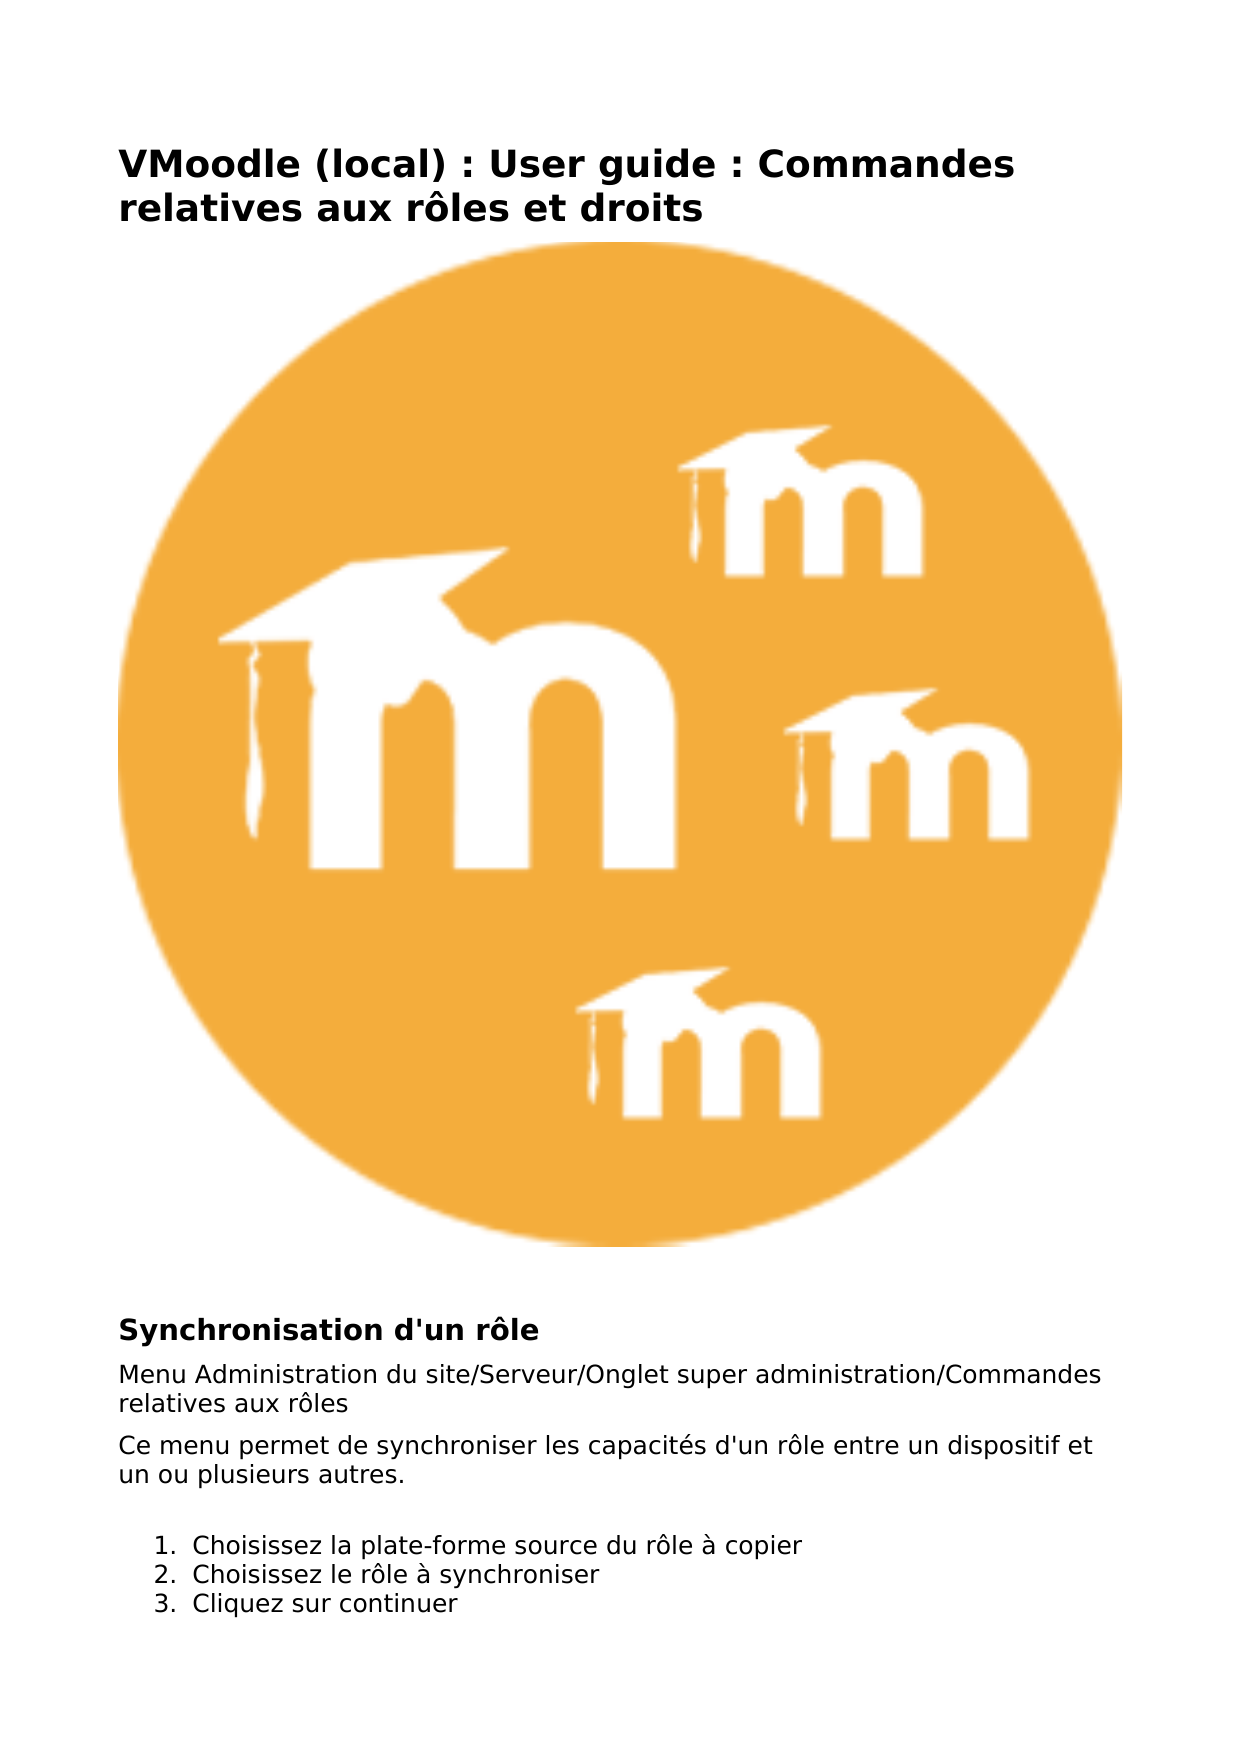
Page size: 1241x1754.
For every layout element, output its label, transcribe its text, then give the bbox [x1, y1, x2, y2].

text Menu Administration du site/Serveur/Onglet super administration/Commandes relatives aux rôles [118, 1360, 1122, 1418]
list Choisissez le rôle à synchroniser [177, 1560, 1122, 1589]
picture [118, 242, 1123, 1247]
subtitle VMoodle (local) : User guide : Commandes relatives aux rôles et droits [118, 143, 1122, 230]
subtitle Synchronisation d'un rôle [118, 1313, 1122, 1347]
list Choisissez la plate-forme source du rôle à copier [177, 1531, 1122, 1560]
text Ce menu permet de synchroniser les capacités d'un rôle entre un dispositif et un ou plusieurs autres. [118, 1431, 1122, 1489]
list Cliquez sur continuer [177, 1589, 1122, 1619]
